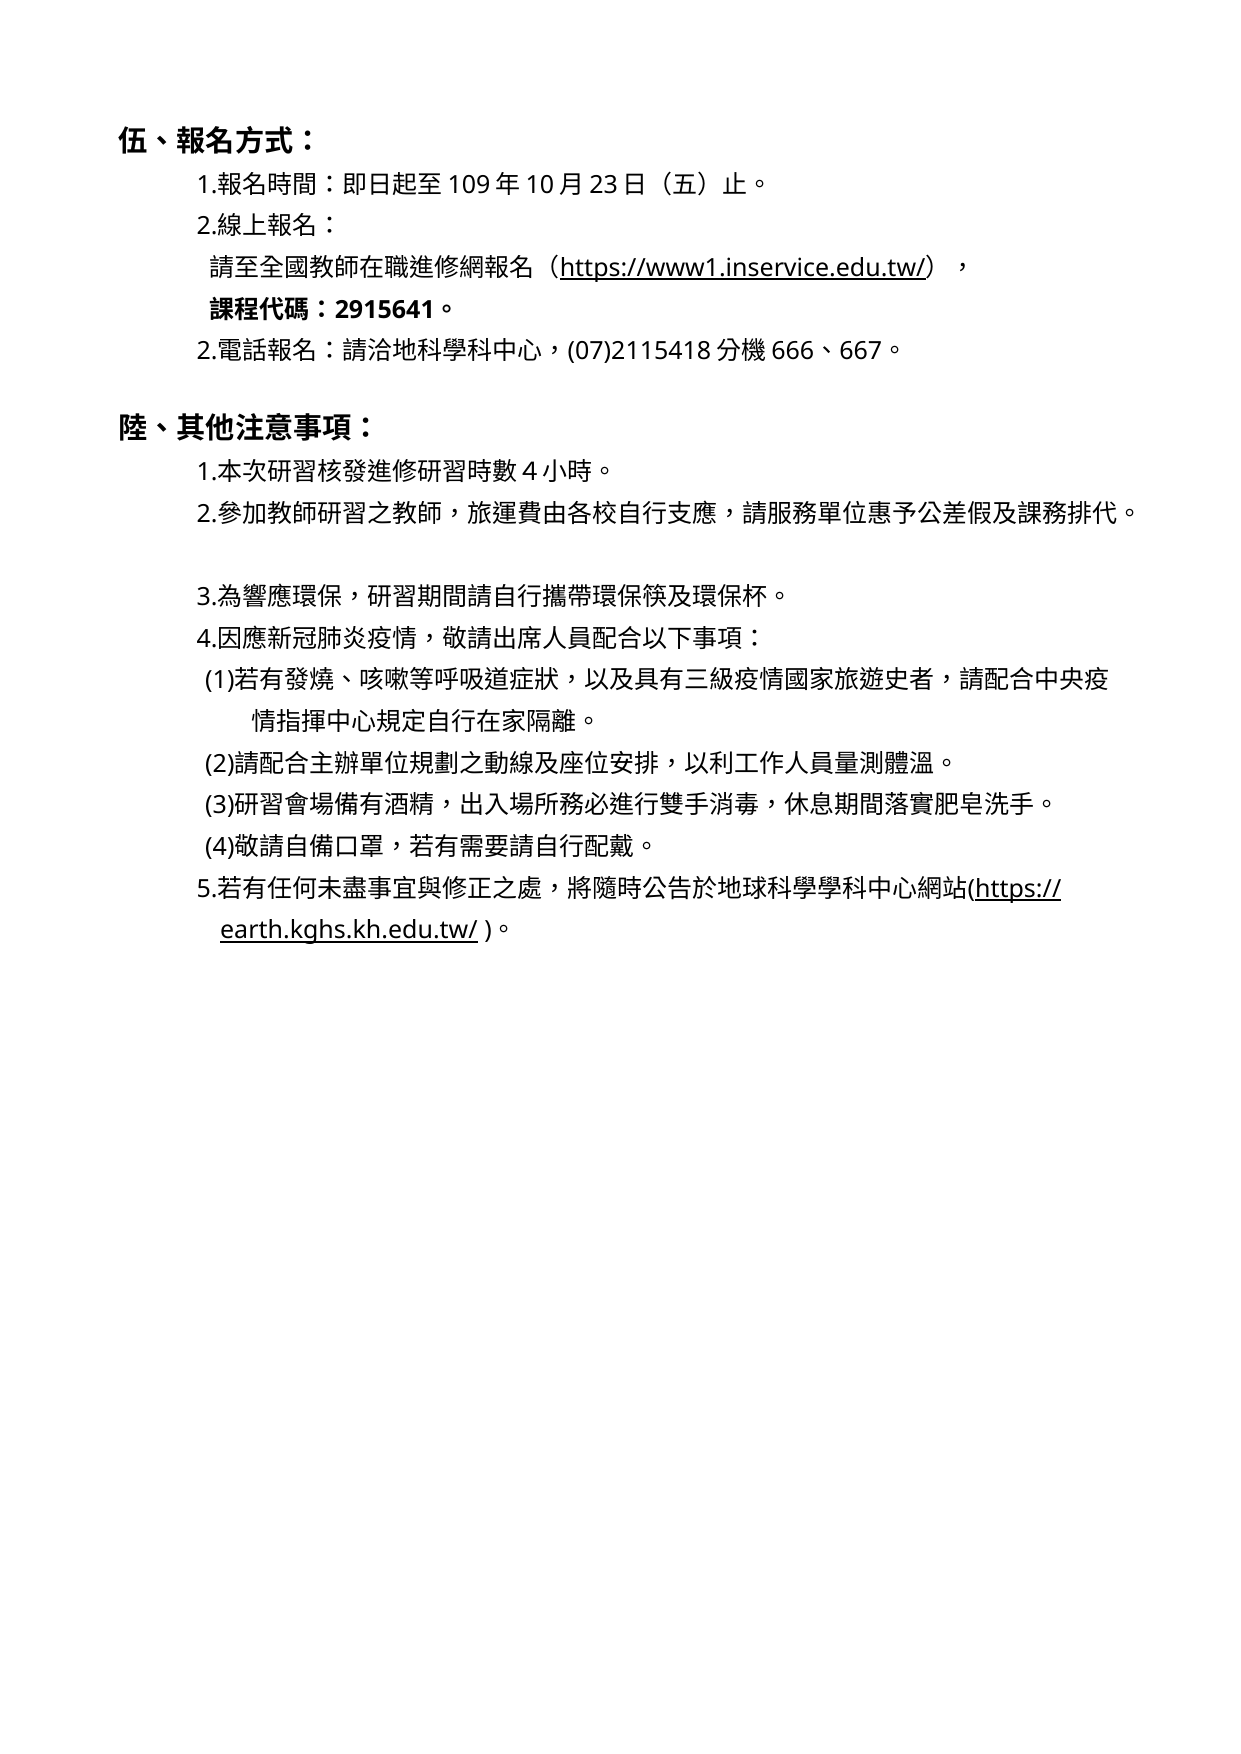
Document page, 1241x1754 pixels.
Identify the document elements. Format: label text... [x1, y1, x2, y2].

text 1.報名時間：即日起至109年10月23日（五）止。 [196, 160, 1122, 201]
text 2.參加教師研習之教師，旅運費由各校自行支應，請服務單位惠予公差假及課務排代。 [196, 489, 1122, 572]
text 3.為響應環保，研習期間請自行攜帶環保筷及環保杯。 [196, 572, 1122, 614]
text 2.線上報名： [196, 201, 1122, 243]
text 4.因應新冠肺炎疫情，敬請出席人員配合以下事項： [196, 614, 1122, 656]
text 請至全國教師在職進修網報名（https://www1.inservice.edu.tw/）， [196, 243, 1122, 285]
text (2)請配合主辦單位規劃之動線及座位安排，以利工作人員量測體溫。 [192, 739, 1122, 781]
text (1)若有發燒、咳嗽等呼吸道症狀，以及具有三級疫情國家旅遊史者，請配合中央疫情指揮中心規定自行在家隔離。 [192, 656, 1122, 739]
text (4)敬請自備口罩，若有需要請自行配戴。 [192, 822, 1122, 864]
text 2.電話報名：請洽地科學科中心，(07)2115418分機666、667。 [196, 326, 1122, 368]
text 陸、其他注意事項： [118, 406, 1122, 447]
text 課程代碼：2915641。 [196, 285, 1122, 326]
text (3)研習會場備有酒精，出入場所務必進行雙手消毒，休息期間落實肥皂洗手。 [192, 781, 1122, 822]
text 1.本次研習核發進修研習時數４小時。 [196, 447, 1122, 489]
text 5.若有任何未盡事宜與修正之處，將隨時公告於地球科學學科中心網站(https://earth.kghs.kh.edu.tw/ )。 [196, 864, 1122, 947]
text 伍、報名方式： [118, 118, 1122, 160]
